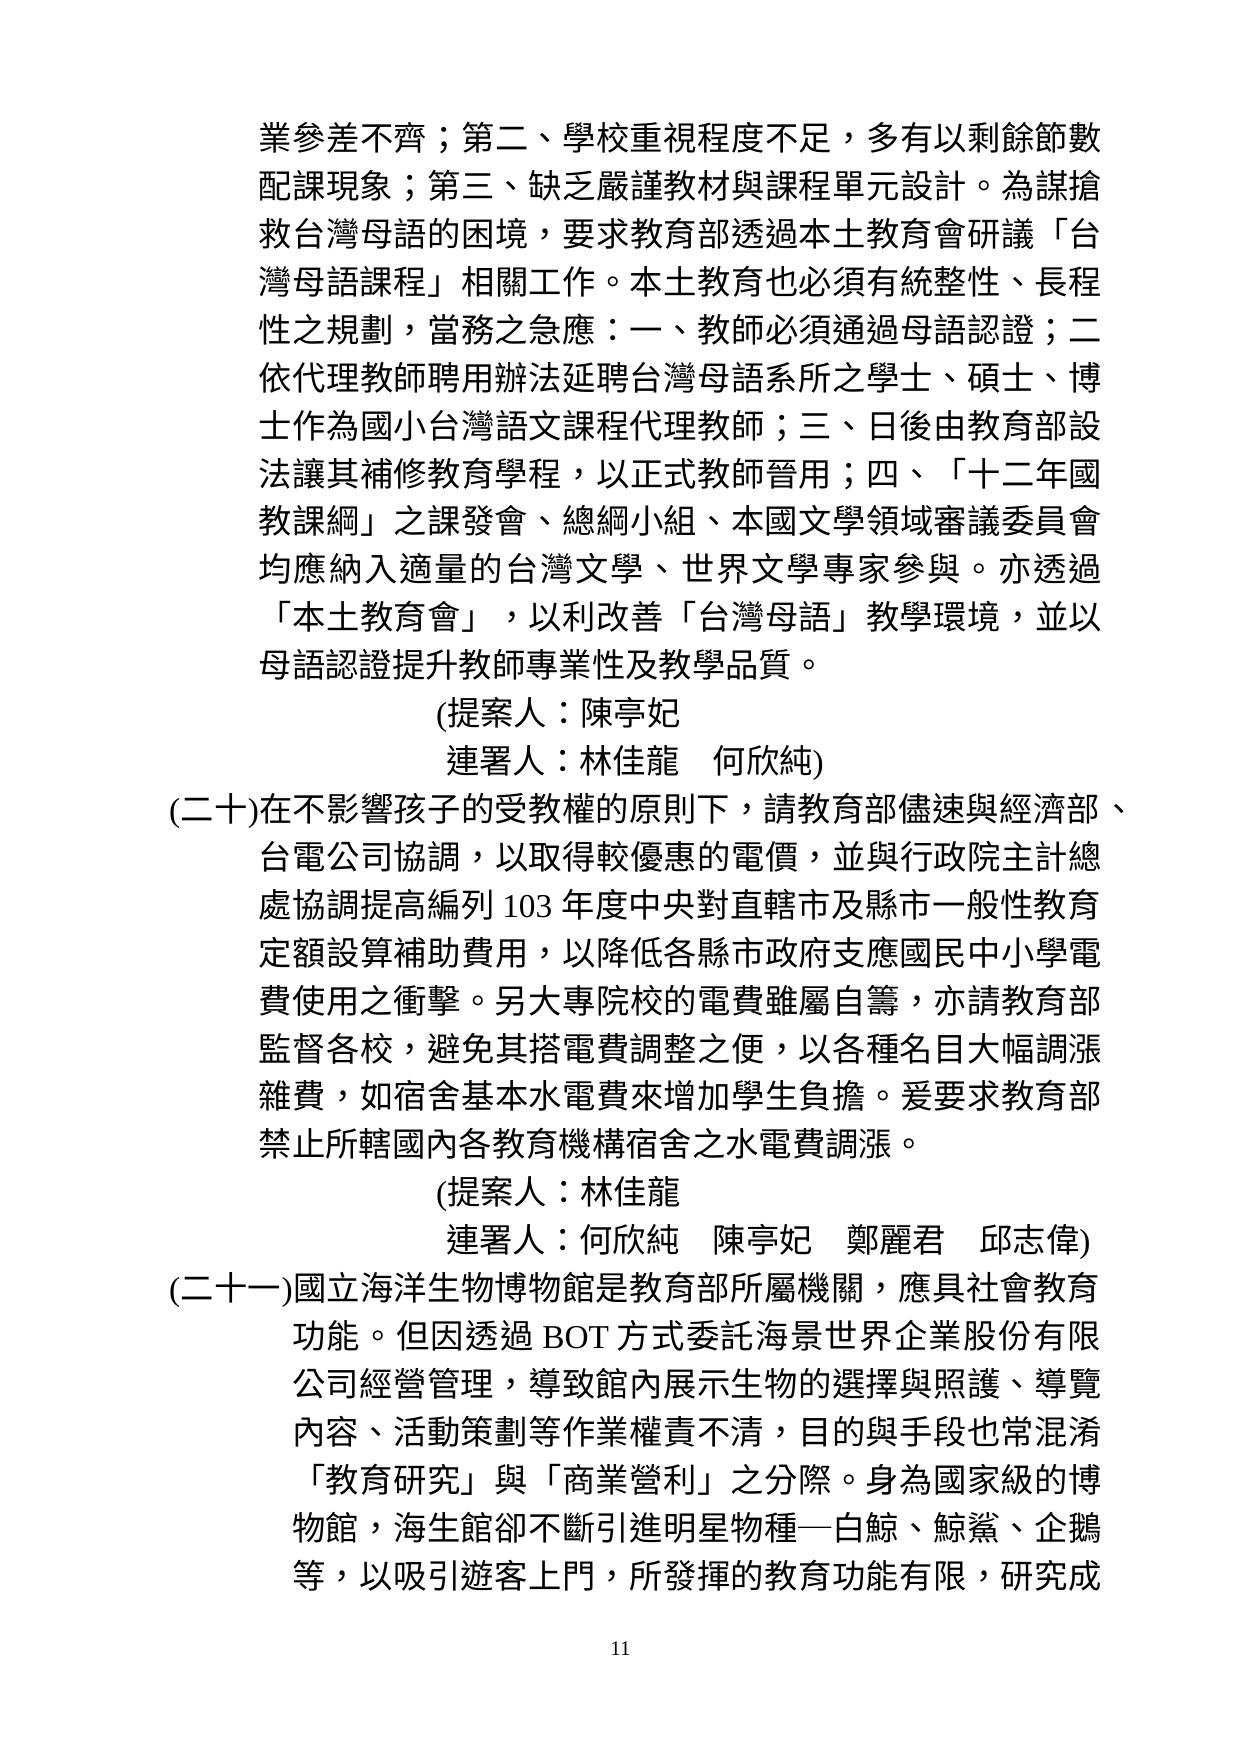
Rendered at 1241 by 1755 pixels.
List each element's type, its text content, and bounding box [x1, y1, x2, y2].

text 連署人：何欣純 陳亭妃 鄭麗君 邱志偉) [136, 1214, 1104, 1262]
text (二十)在不影響孩子的受教權的原則下，請教育部儘速與經濟部、台電公司協調，以取得較優惠的電價，並與行政院主計總處協調提高編列103 年度中央對直轄市及縣市一般性教育定額設算補助費用，以降低各縣市政府支應國民中小學電費使用之衝擊。另大專院校的電費雖屬自籌，亦請教育部監督各校，避免其搭電費調整之便，以各種名目大幅調漲雜費，如宿舍基本水電費來增加學生負擔。爰要求教育部禁止所轄國內各教育機構宿舍之水電費調漲。 [169, 783, 1102, 1166]
text (提案人：陳亭妃 [136, 687, 1104, 735]
text (十九)現有國小台灣母語課程教學品質有待加強：第一、教師專業參差不齊；第二、學校重視程度不足，多有以剩餘節數配課現象；第三、缺乏嚴謹教材與課程單元設計。為謀搶救台灣母語的困境，要求教育部透過本土教育會研議「台灣母語課程」相關工作。本土教育也必須有統整性、長程性之規劃，當務之急應：一、教師必須通過母語認證；二、依代理教師聘用辦法延聘台灣母語系所之學士、碩士、博士作為國小台灣語文課程代理教師；三、日後由教育部設法讓其補修教育學程，以正式教師晉用；四、「十二年國教課綱」之課發會、總綱小組、本國文學領域審議委員會，均應納入適量的台灣文學、世界文學專家參與。亦透過「本土教育會」，以利改善「台灣母語」教學環境，並以母語認證提升教師專業性及教學品質。 [169, 112, 1102, 687]
text (二十一)國立海洋生物博物館是教育部所屬機關，應具社會教育功能。但因透過BOT方式委託海景世界企業股份有限公司經營管理，導致館內展示生物的選擇與照護、導覽內容、活動策劃等作業權責不清，目的與手段也常混淆「教育研究」與「商業營利」之分際。身為國家級的博物館，海生館卻不斷引進明星物種─白鯨、鯨鯊、企鵝等，以吸引遊客上門，所發揮的教育功能有限，研究成果為零。且飼養動物福利不佳導致動物死亡、受傷時有所聞，讓海生館變成「往生館」，反成負面教育。尤其今（102)年7月野放館內僅存1尾鯨鯊時，因野放地點與距離的選擇、鯨鯊圈養過久致健康嚴重不良、野放後觀察應變措施不足等原因，導致鯨鯊3度擱淺，最後被漁船拉出外海時，一路翻滾白肚、泄殖孔出血，綁在身上的纜繩割斷後，其最後身影的見證，是直往海裡下沈，凶多吉少。粗糙野放的過程，鯨鯊帶傷沈海的影像，早已讓全國民眾甚至國際保育團體，對於海生館的專業知能，及「監督」BOT廠商的實際效能，深感質疑。 [169, 1262, 1102, 1598]
text (提案人：林佳龍 [136, 1166, 1104, 1214]
text 連署人：林佳龍 何欣純) [136, 735, 1104, 783]
